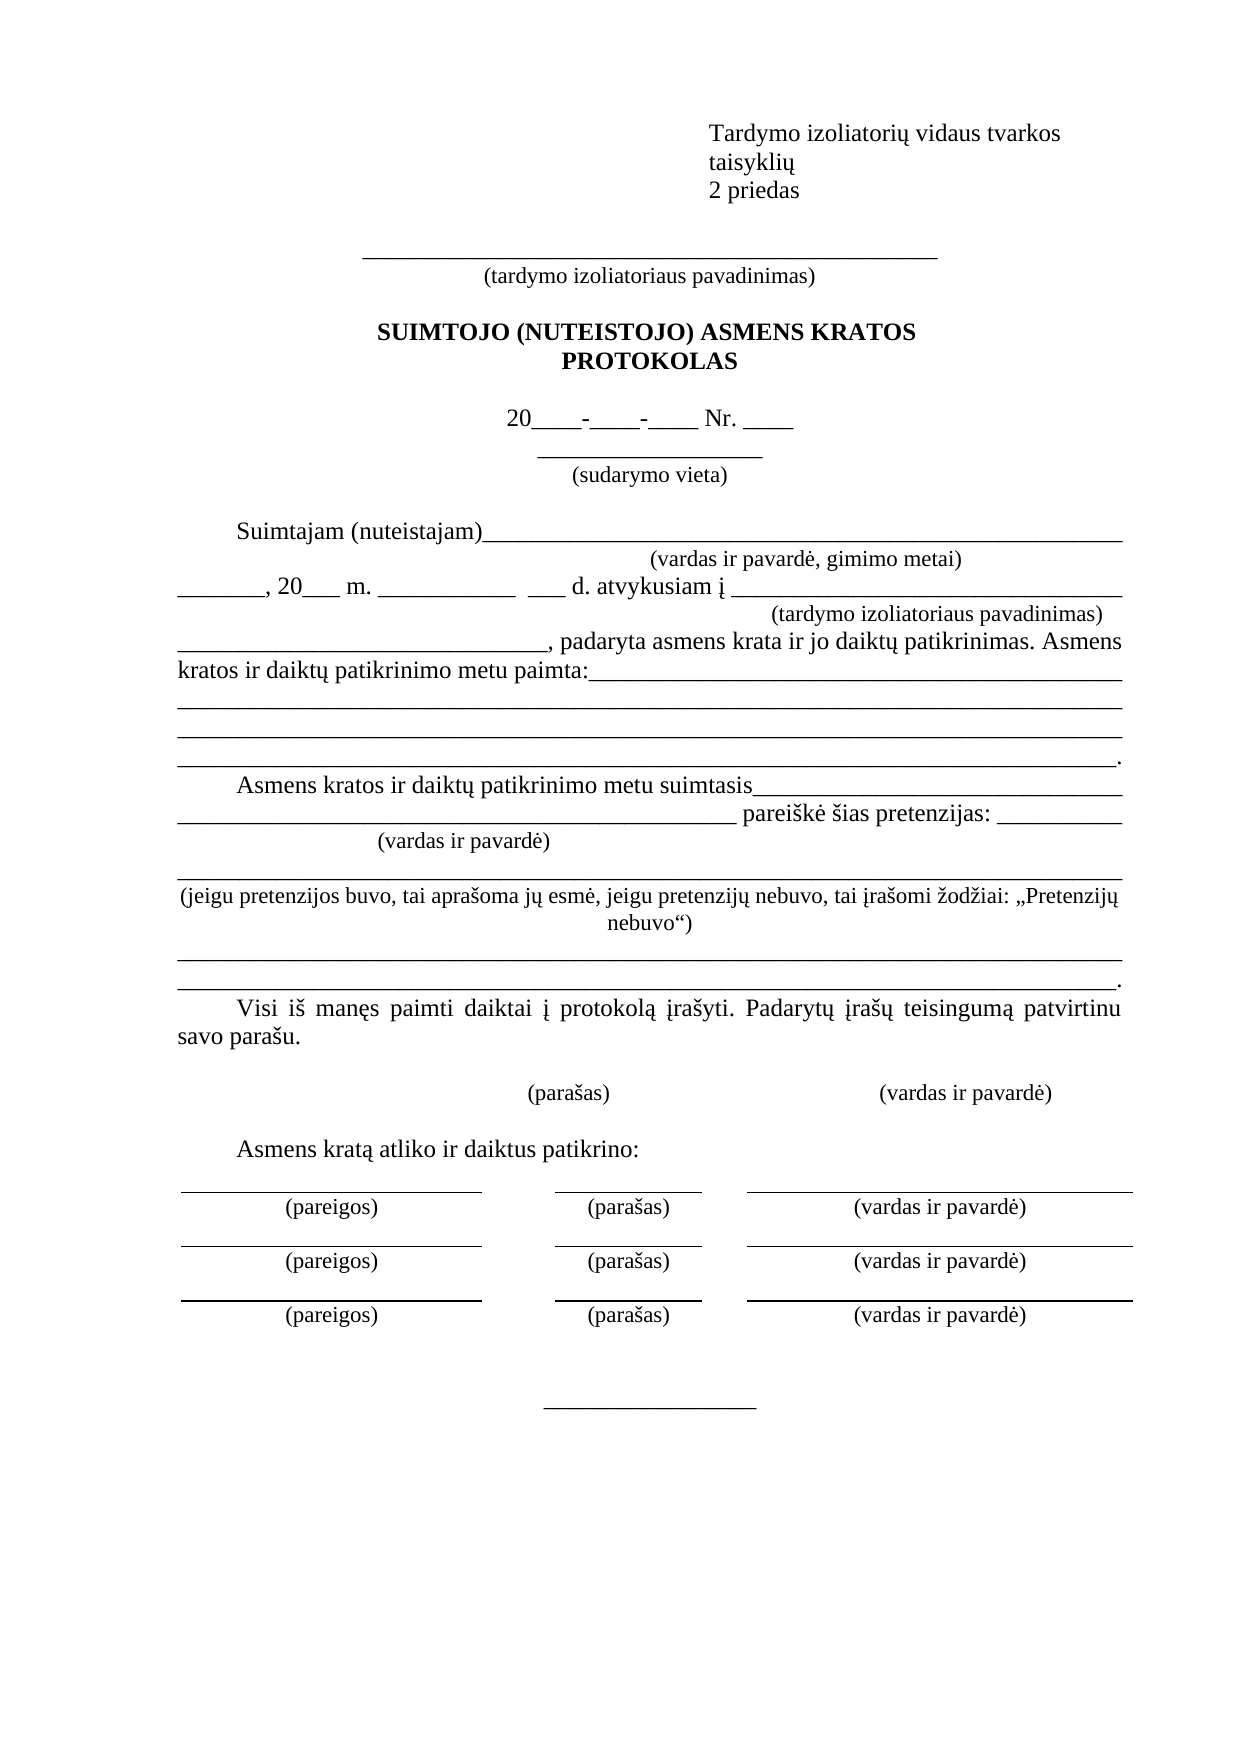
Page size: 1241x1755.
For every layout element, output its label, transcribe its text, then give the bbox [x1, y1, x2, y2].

table_header [702, 1191, 747, 1246]
table_cell (parašas) [555, 1247, 702, 1300]
text (sudarymo vieta) [177, 461, 1122, 487]
table_cell (pareigos) [181, 1302, 482, 1354]
text _ . [177, 964, 1122, 993]
text PROTOKOLAS [177, 346, 1122, 374]
text (tardymo izoliatoriaus pavadinimas) [752, 600, 1122, 626]
table_header (parašas) [555, 1193, 702, 1246]
text (tardymo izoliatoriaus pavadinimas) [177, 262, 1122, 288]
text (parašas) (vardas ir pavardė) [527, 1079, 1122, 1105]
table_cell [702, 1300, 747, 1354]
text _______, 20___ m. ___________ ___ d. atvykusiam į [177, 571, 1122, 600]
table_header (pareigos) [181, 1193, 482, 1246]
text _ , padaryta asmens krata ir jo daiktų patikrinimas. Asmens [177, 626, 1122, 655]
text _ . [177, 741, 1122, 770]
text taisyklių [177, 147, 1122, 176]
text _________________ [177, 1383, 1122, 1412]
text ______________________________________________ [177, 233, 1122, 262]
text 2 priedas [177, 176, 1122, 204]
table_cell [482, 1246, 555, 1300]
text _ [177, 683, 1122, 708]
text Suimtajam (nuteistajam) [177, 516, 1122, 544]
text (jeigu pretenzijos buvo, tai aprašoma jų esmė, jeigu pretenzijų nebuvo, tai įrašomi žodžiai: „Pretenzijų nebuvo“) [177, 882, 1122, 935]
table_cell (parašas) [555, 1302, 702, 1354]
text _ [177, 712, 1122, 737]
table_cell (vardas ir pavardė) [747, 1247, 1133, 1300]
text _ [177, 854, 1122, 879]
table_cell (vardas ir pavardė) [747, 1302, 1133, 1354]
text (vardas ir pavardė, gimimo metai) [490, 544, 1122, 571]
text Tardymo izoliatorių vidaus tvarkos [709, 118, 1122, 147]
text __________________ [177, 432, 1122, 461]
table_header (vardas ir pavardė) [747, 1193, 1133, 1246]
text Visi iš manęs paimti daiktai į protokolą įrašyti. Padarytų įrašų teisingumą patvirtinu savo parašu. [177, 993, 1122, 1050]
table_header [482, 1191, 555, 1246]
text SUIMTOJO (NUTEISTOJO) ASMENS KRATOS [177, 317, 1122, 346]
table_cell [702, 1246, 747, 1300]
table_cell [482, 1300, 555, 1354]
text _ pareiškė šias pretenzijas: __________ [177, 798, 1122, 827]
text kratos ir daiktų patikrinimo metu paimta: [177, 655, 1122, 683]
text 20____-____-____ Nr. ____ [177, 403, 1122, 432]
text (vardas ir pavardė) [377, 827, 1122, 854]
text _ [177, 935, 1122, 960]
text Asmens kratos ir daiktų patikrinimo metu suimtasis [177, 770, 1122, 798]
text Asmens kratą atliko ir daiktus patikrino: [177, 1134, 1122, 1163]
table_cell (pareigos) [181, 1247, 482, 1300]
